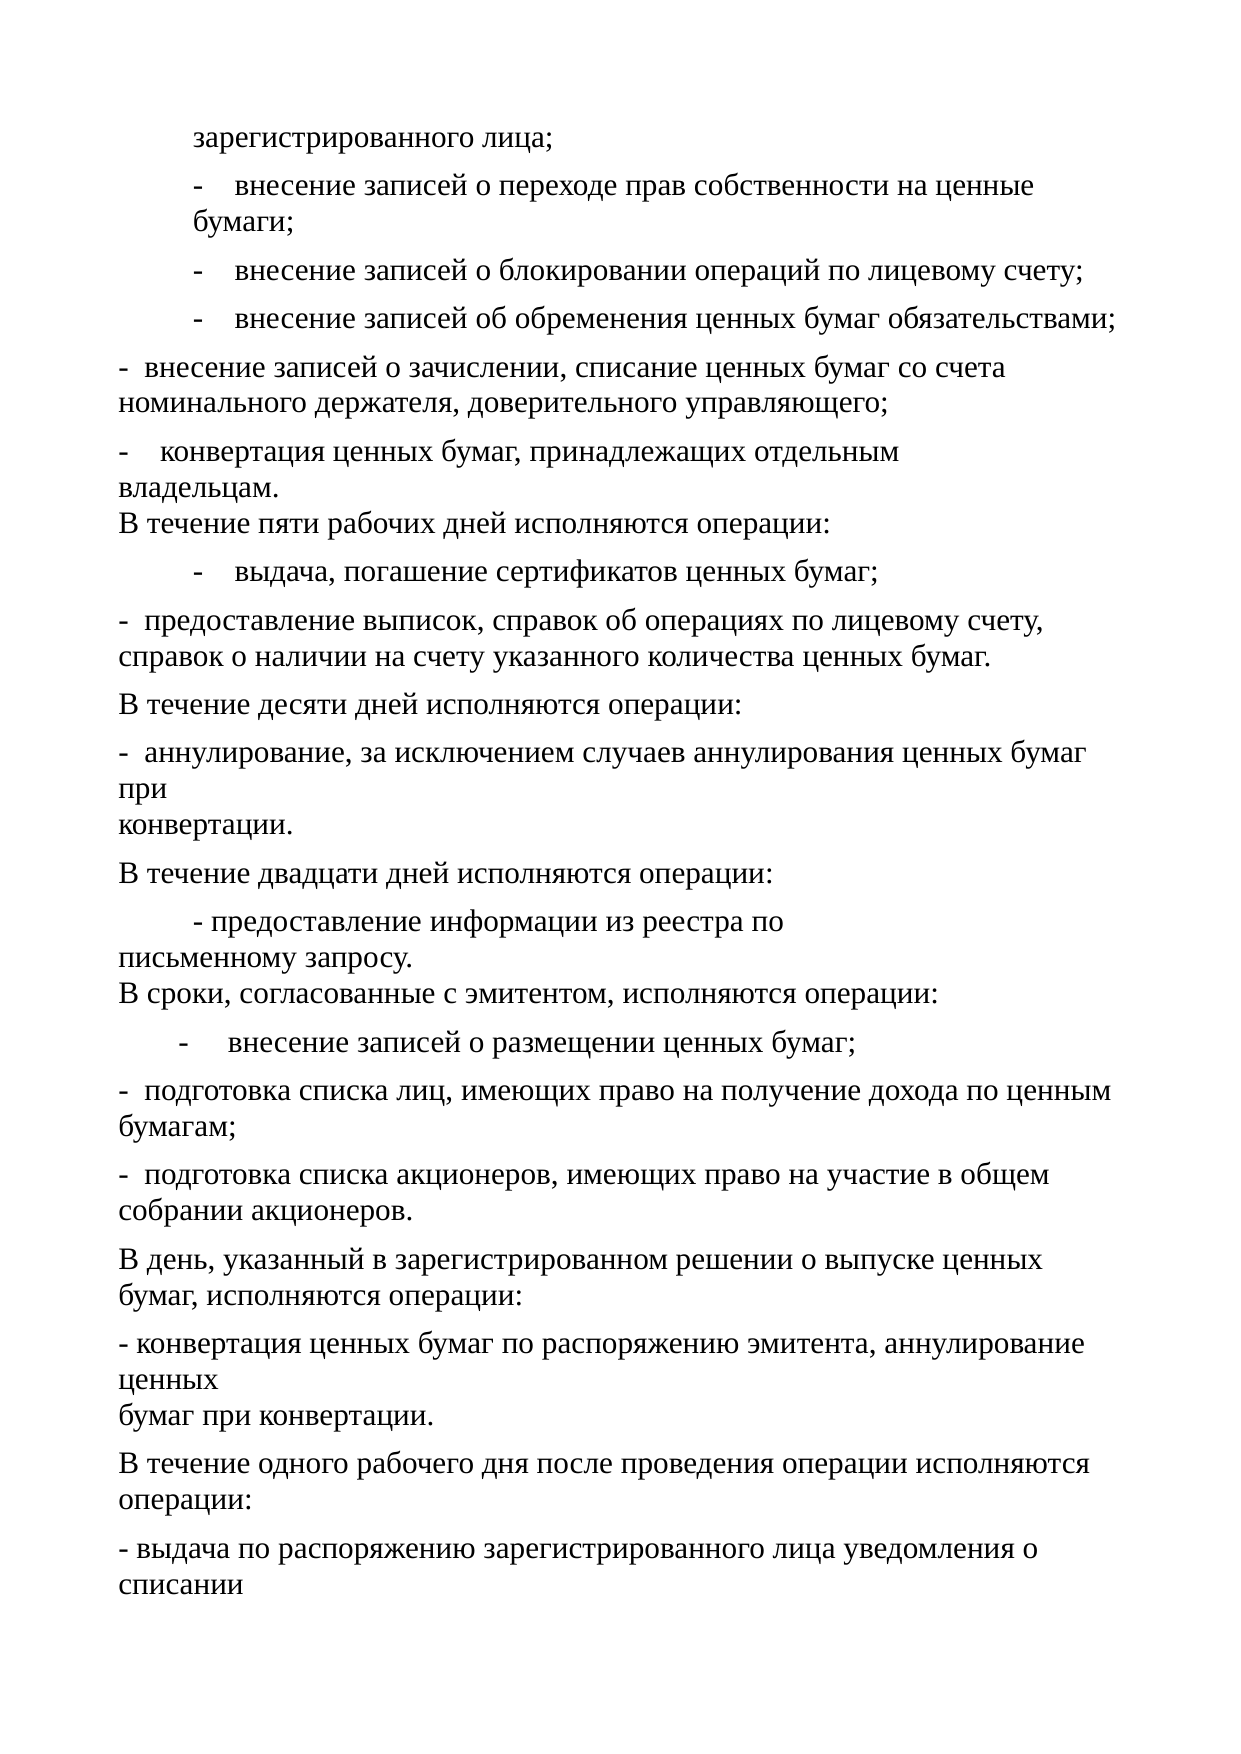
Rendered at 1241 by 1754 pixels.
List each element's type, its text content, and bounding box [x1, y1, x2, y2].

text - подготовка списка акционеров, имеющих право на участие в общем собрании акционеров. [118, 1156, 1122, 1227]
text зарегистрированного лица; [193, 118, 1122, 154]
text - предоставление информации из реестра по письменному запросу. В сроки, согласованные с эмитентом, исполняются операции: [118, 902, 954, 1010]
text - конвертация ценных бумаг, принадлежащих отдельным владельцам. [118, 432, 1010, 504]
text - внесение записей о переходе прав собственности на ценные бумаги; [193, 167, 1122, 238]
text - выдача по распоряжению зарегистрированного лица уведомления о списании [118, 1529, 1122, 1601]
text В течение двадцати дней исполняются операции: [118, 854, 1122, 890]
text В течение одного рабочего дня после проведения операции исполняются операции: [118, 1445, 1122, 1517]
text В течение пяти рабочих дней исполняются операции: [118, 504, 1010, 540]
text - конвертация ценных бумаг по распоряжению эмитента, аннулирование ценных бумаг при конвертации. [118, 1324, 1122, 1432]
text - предоставление выписок, справок об операциях по лицевому счету, справок о наличии на счету указанного количества ценных бумаг. [118, 601, 1122, 673]
text - выдача, погашение сертификатов ценных бумаг; [193, 552, 1122, 588]
text В течение десяти дней исполняются операции: [118, 685, 1122, 721]
text - подготовка списка лиц, имеющих право на получение дохода по ценным бума­гам; [118, 1071, 1122, 1143]
text - внесение записей о размещении ценных бумаг; [178, 1023, 1122, 1059]
text - внесение записей о блокировании операций по лицевому счету; [193, 251, 1122, 287]
text - внесение записей об обременения ценных бумаг обязательствами; [193, 299, 1122, 335]
text В день, указанный в зарегистрированном решении о выпуске ценных бумаг, исполня­ются операции: [118, 1240, 1122, 1312]
text - внесение записей о зачислении, списание ценных бумаг со счета номинального держателя, доверительного управляющего; [118, 348, 1122, 420]
text - аннулирование, за исключением случаев аннулирования ценных бумаг при конвертации. [118, 734, 1122, 842]
